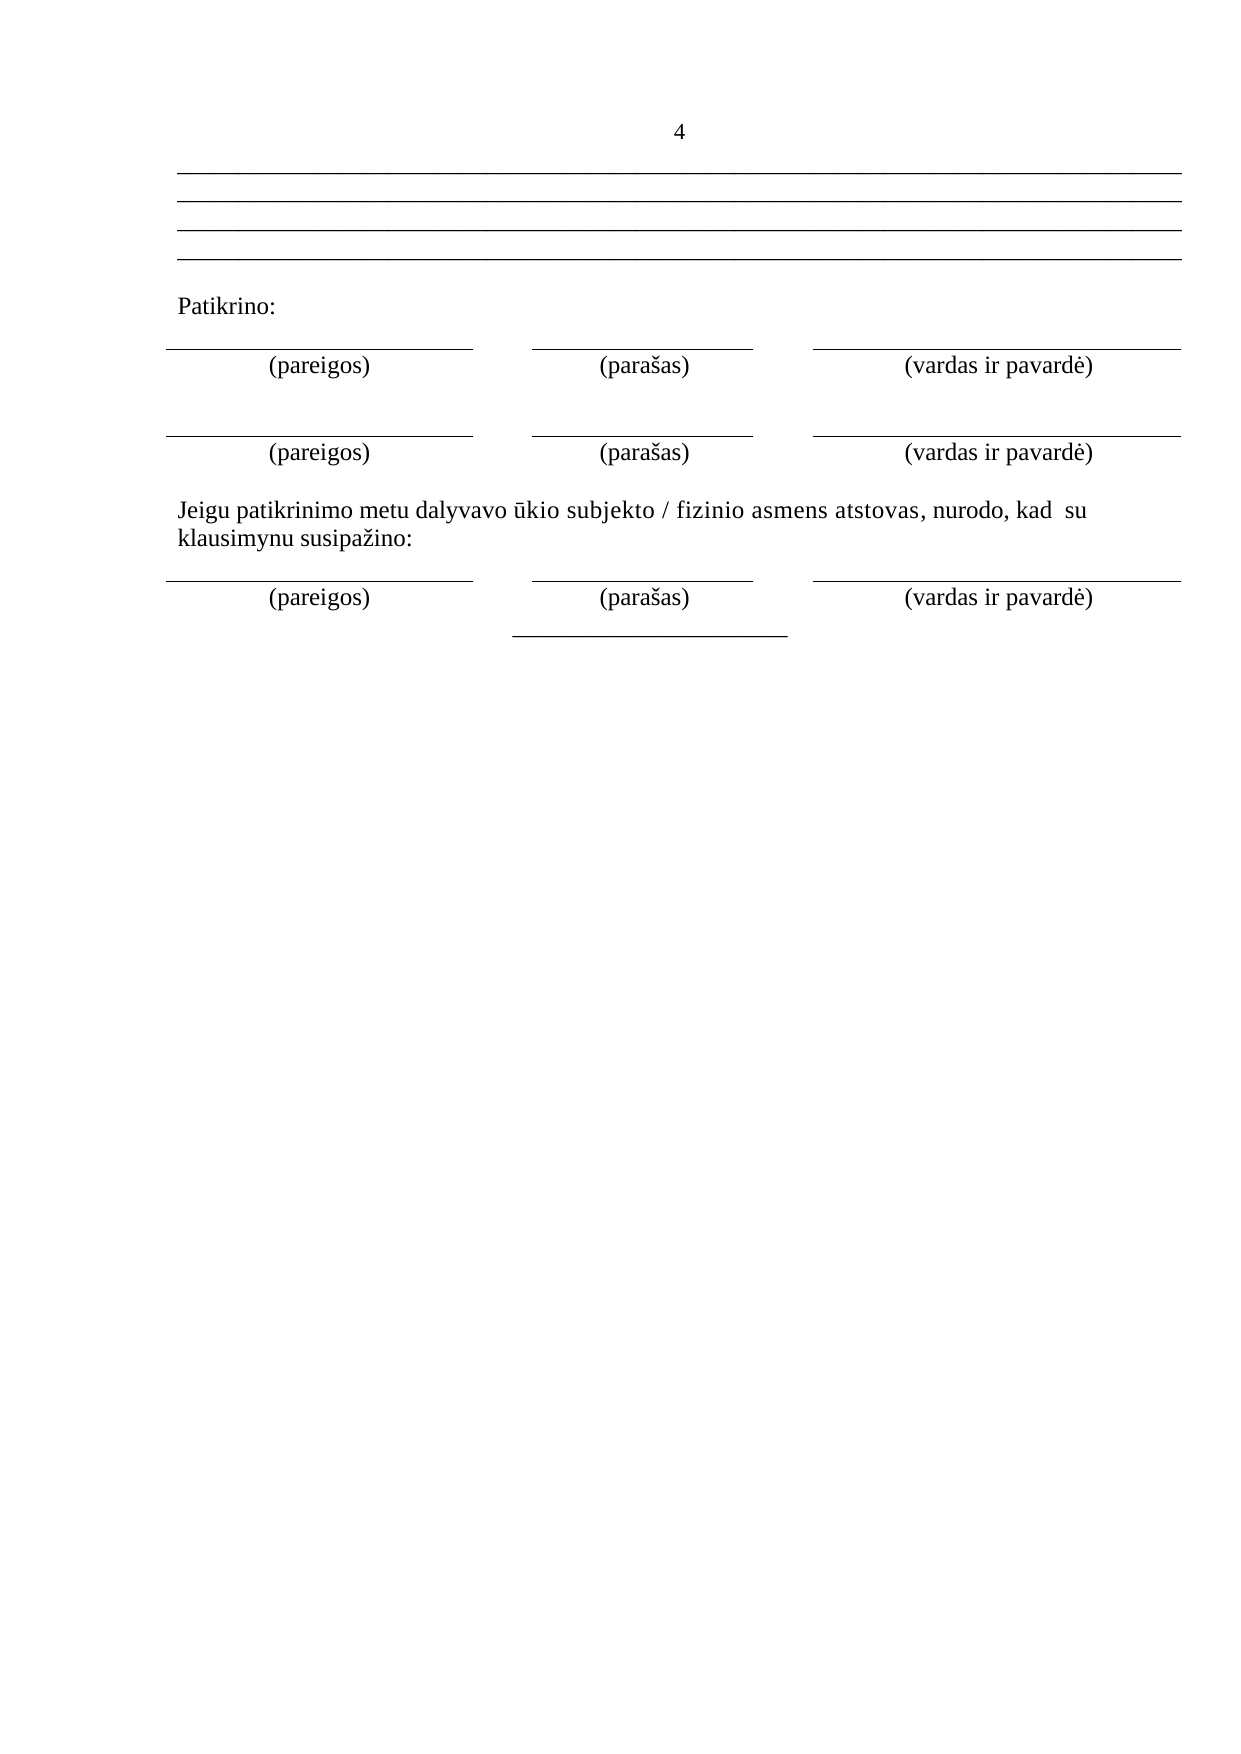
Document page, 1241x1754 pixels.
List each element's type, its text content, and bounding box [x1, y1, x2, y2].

table_header [753, 320, 812, 349]
table_header [813, 408, 1181, 436]
table_header [753, 552, 812, 581]
table_header [166, 552, 473, 581]
table_header [473, 320, 532, 349]
table_cell [473, 581, 532, 611]
table_cell [753, 581, 812, 611]
table_header [532, 408, 753, 436]
table_cell (parašas) [532, 582, 753, 611]
table_cell (vardas ir pavardė) [813, 437, 1181, 466]
table_cell (pareigos) [166, 437, 473, 466]
table_header [166, 320, 473, 349]
table_cell (pareigos) [166, 350, 473, 379]
text Jeigu patikrinimo metu dalyvavo ūkio subjekto / fizinio asmens atstovas, nurodo, kad su klausimynu susipažino: [177, 495, 1181, 552]
table_header [532, 552, 753, 581]
table_cell (pareigos) [166, 582, 473, 611]
table_cell (parašas) [532, 437, 753, 466]
table_header [813, 320, 1181, 349]
table_header [473, 408, 532, 436]
text Patikrino: [177, 291, 1181, 320]
table_cell [473, 436, 532, 466]
table_header [753, 408, 812, 436]
table_cell (vardas ir pavardė) [813, 350, 1181, 379]
table_header [473, 552, 532, 581]
table_header [166, 408, 473, 436]
table_cell [753, 349, 812, 379]
table_cell [753, 436, 812, 466]
table_cell [473, 349, 532, 379]
table_cell (parašas) [532, 350, 753, 379]
table_header [532, 320, 753, 349]
table_header [813, 552, 1181, 581]
text ______________________ [177, 611, 1122, 639]
table_cell (vardas ir pavardė) [813, 582, 1181, 611]
